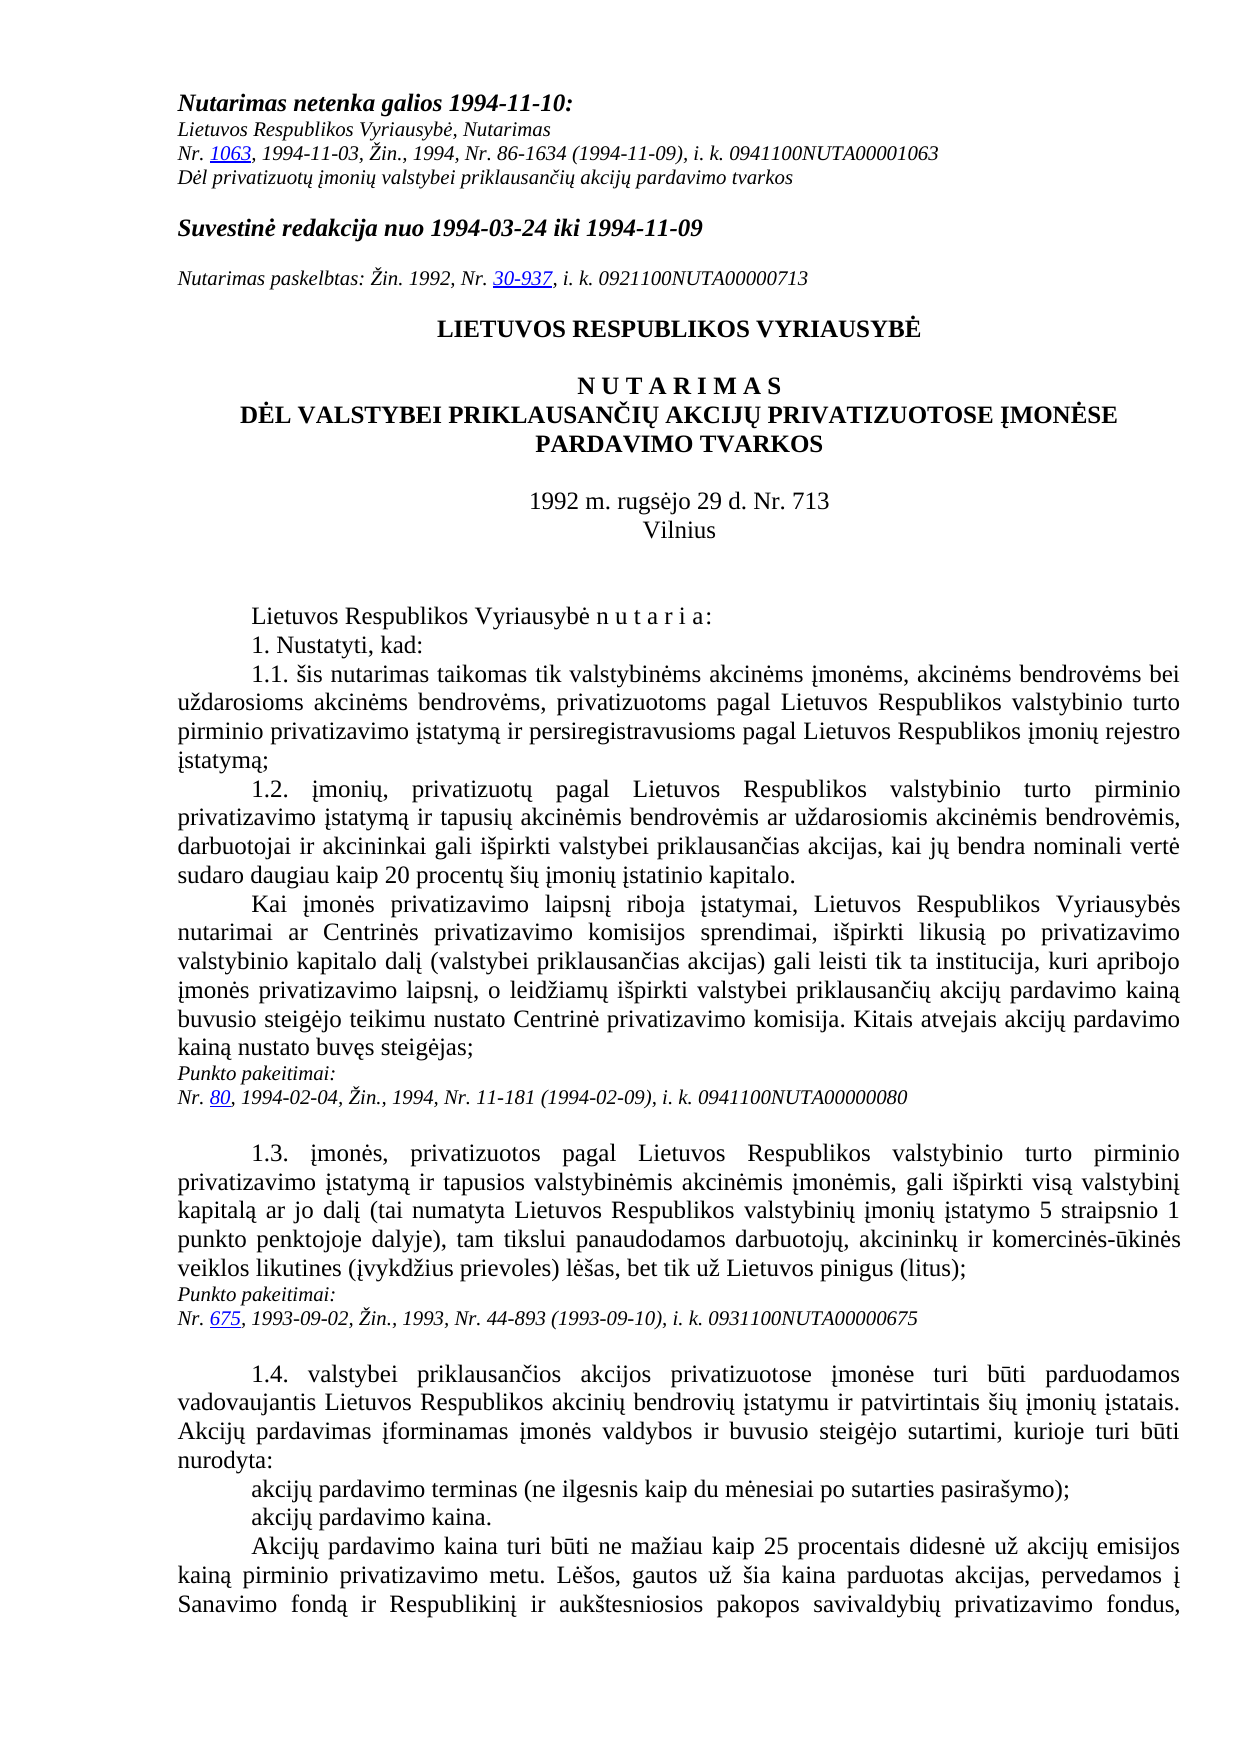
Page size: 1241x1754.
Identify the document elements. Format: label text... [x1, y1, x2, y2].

text Nr. 80, 1994-02-04, Žin., 1994, Nr. 11-181 (1994-02-09), i. k. 0941100NUTA00000080 [177, 1085, 1181, 1109]
text 1. Nustatyti, kad: [177, 630, 1181, 659]
text Nutarimas netenka galios 1994-11-10: [177, 88, 1181, 117]
text Suvestinė redakcija nuo 1994-03-24 iki 1994-11-09 [177, 213, 1181, 242]
text Punkto pakeitimai: [177, 1061, 1181, 1085]
text Nr. 1063, 1994-11-03, Žin., 1994, Nr. 86-1634 (1994-11-09), i. k. 0941100NUTA00001063 [177, 141, 1181, 165]
text Akcijų pardavimo kaina turi būti ne mažiau kaip 25 procentais didesnė už akcijų emisijos kainą pirminio privatizavimo metu. Lėšos, gautos už šia kaina parduotas akcijas, pervedamos į Sanavimo fondą ir Respublikinį ir aukštesniosios pakopos savivaldybių privatizavimo fondus, [177, 1531, 1181, 1617]
text Nutarimas paskelbtas: Žin. 1992, Nr. 30-937, i. k. 0921100NUTA00000713 [177, 266, 1181, 290]
text Vilnius [177, 515, 1181, 544]
text 1992 m. rugsėjo 29 d. Nr. 713 [177, 486, 1181, 515]
text Nr. 675, 1993-09-02, Žin., 1993, Nr. 44-893 (1993-09-10), i. k. 0931100NUTA00000675 [177, 1306, 1181, 1330]
text Punkto pakeitimai: [177, 1282, 1181, 1306]
text akcijų pardavimo kaina. [177, 1502, 1181, 1531]
text LIETUVOS RESPUBLIKOS VYRIAUSYBĖ [177, 314, 1181, 342]
text 1.3. įmonės, privatizuotos pagal Lietuvos Respublikos valstybinio turto pirminio privatizavimo įstatymą ir tapusios valstybinėmis akcinėmis įmonėmis, gali išpirkti visą valstybinį kapitalą ar jo dalį (tai numatyta Lietuvos Respublikos valstybinių įmonių įstatymo 5 straipsnio 1 punkto penktojoje dalyje), tam tikslui panaudodamos darbuotojų, akcininkų ir komercinės-ūkinės veiklos likutines (įvykdžius prievoles) lėšas, bet tik už Lietuvos pinigus (litus); [177, 1138, 1181, 1282]
text N U T A R I M A S [177, 371, 1181, 400]
text 1.2. įmonių, privatizuotų pagal Lietuvos Respublikos valstybinio turto pirminio privatizavimo įstatymą ir tapusių akcinėmis bendrovėmis ar uždarosiomis akcinėmis bendrovėmis, darbuotojai ir akcininkai gali išpirkti valstybei priklausančias akcijas, kai jų bendra nominali vertė sudaro daugiau kaip 20 procentų šių įmonių įstatinio kapitalo. [177, 774, 1181, 889]
text DĖL VALSTYBEI PRIKLAUSANČIŲ AKCIJŲ PRIVATIZUOTOSE ĮMONĖSE PARDAVIMO TVARKOS [177, 400, 1181, 457]
text Lietuvos Respublikos Vyriausybė, Nutarimas [177, 117, 1181, 141]
text Dėl privatizuotų įmonių valstybei priklausančių akcijų pardavimo tvarkos [177, 165, 1181, 189]
text Kai įmonės privatizavimo laipsnį riboja įstatymai, Lietuvos Respublikos Vyriausybės nutarimai ar Centrinės privatizavimo komisijos sprendimai, išpirkti likusią po privatizavimo valstybinio kapitalo dalį (valstybei priklausančias akcijas) gali leisti tik ta institucija, kuri apribojo įmonės privatizavimo laipsnį, o leidžiamų išpirkti valstybei priklausančių akcijų pardavimo kainą buvusio steigėjo teikimu nustato Centrinė privatizavimo komisija. Kitais atvejais akcijų pardavimo kainą nustato buvęs steigėjas; [177, 889, 1181, 1061]
text 1.1. šis nutarimas taikomas tik valstybinėms akcinėms įmonėms, akcinėms bendrovėms bei uždarosioms akcinėms bendrovėms, privatizuotoms pagal Lietuvos Respublikos valstybinio turto pirminio privatizavimo įstatymą ir persiregistravusioms pagal Lietuvos Respublikos įmonių rejestro įstatymą; [177, 659, 1181, 774]
text Lietuvos Respublikos Vyriausybė nutaria: [177, 601, 1181, 630]
text akcijų pardavimo terminas (ne ilgesnis kaip du mėnesiai po sutarties pasirašymo); [177, 1474, 1181, 1502]
text 1.4. valstybei priklausančios akcijos privatizuotose įmonėse turi būti parduodamos vadovaujantis Lietuvos Respublikos akcinių bendrovių įstatymu ir patvirtintais šių įmonių įstatais. Akcijų pardavimas įforminamas įmonės valdybos ir buvusio steigėjo sutartimi, kurioje turi būti nurodyta: [177, 1359, 1181, 1474]
